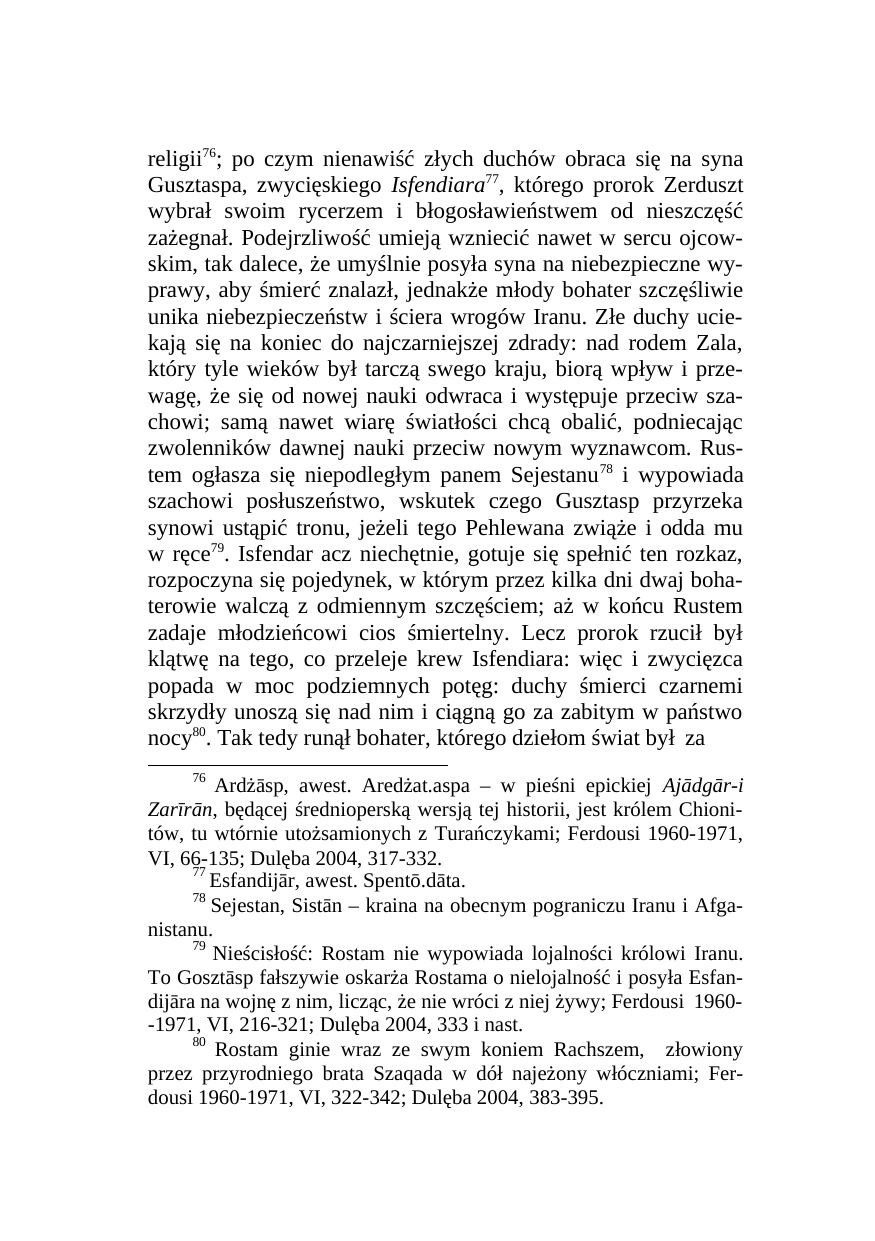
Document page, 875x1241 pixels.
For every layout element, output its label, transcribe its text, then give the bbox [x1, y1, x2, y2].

text 76 Ardżāsp, awest. Aredżat.aspa – w pieśni epickiej Ajādgār-i Zarīrān, będącej średnioperską wersją tej historii, jest królem Chioni- tów, tu wtórnie utożsamionych z Turańczykami; Ferdousi 1960-1971, VI, 66-135; Dulęba 2004, 317-332. [148, 754, 744, 869]
text 80 Rostam ginie wraz ze swym koniem Rachszem, złowiony przez przyrodniego brata Szaqada w dół najeżony włóczniami; Fer- dousi 1960-1971, VI, 322-342; Dulęba 2004, 383-395. [148, 1037, 744, 1109]
text 77 Esfandijār, awest. Spentō.dāta. [192, 869, 757, 892]
text 79 Nieścisłość: Rostam nie wypowiada lojalności królowi Iranu. To Gosztāsp fałszywie oskarża Rostama o nielojalność i posyła Esfan- dijāra na wojnę z nim, licząc, że nie wróci z niej żywy; Ferdousi 1960- [148, 942, 744, 1013]
text -1971, VI, 216-321; Dulęba 2004, 333 i nast. [148, 1013, 757, 1036]
text 78 Sejestan, Sistān – kraina na obecnym pograniczu Iranu i Afga- nistanu. [148, 894, 744, 942]
text religii76; po czym nienawiść złych duchów obraca się na syna Gusztaspa, zwycięskiego Isfendiara77, którego prorok Zerduszt wybrał swoim rycerzem i błogosławieństwem od nieszczęść zażegnał. Podejrzliwość umieją wzniecić nawet w sercu ojcow- skim, tak dalece, że umyślnie posyła syna na niebezpieczne wy- prawy, aby śmierć znalazł, jednakże młody bohater szczęśliwie unika niebezpieczeństw i ściera wrogów Iranu. Złe duchy ucie- kają się na koniec do najczarniejszej zdrady: nad rodem Zala, który tyle wieków był tarczą swego kraju, biorą wpływ i prze- wagę, że się od nowej nauki odwraca i występuje przeciw sza- chowi; samą nawet wiarę światłości chcą obalić, podniecając zwolenników dawnej nauki przeciw nowym wyznawcom. Rus- tem ogłasza się niepodległym panem Sejestanu78 i wypowiada szachowi posłuszeństwo, wskutek czego Gusztasp przyrzeka synowi ustąpić tronu, jeżeli tego Pehlewana zwiąże i odda mu w ręce79. Isfendar acz niechętnie, gotuje się spełnić ten rozkaz, rozpoczyna się pojedynek, w którym przez kilka dni dwaj boha- terowie walczą z odmiennym szczęściem; aż w końcu Rustem zadaje młodzieńcowi cios śmiertelny. Lecz prorok rzucił był klątwę na tego, co przeleje krew Isfendiara: więc i zwycięzca popada w moc podziemnych potęg: duchy śmierci czarnemi skrzydły unoszą się nad nim i ciągną go za zabitym w państwo nocy80. Tak tedy runął bohater, którego dziełom świat był za [148, 144, 744, 751]
